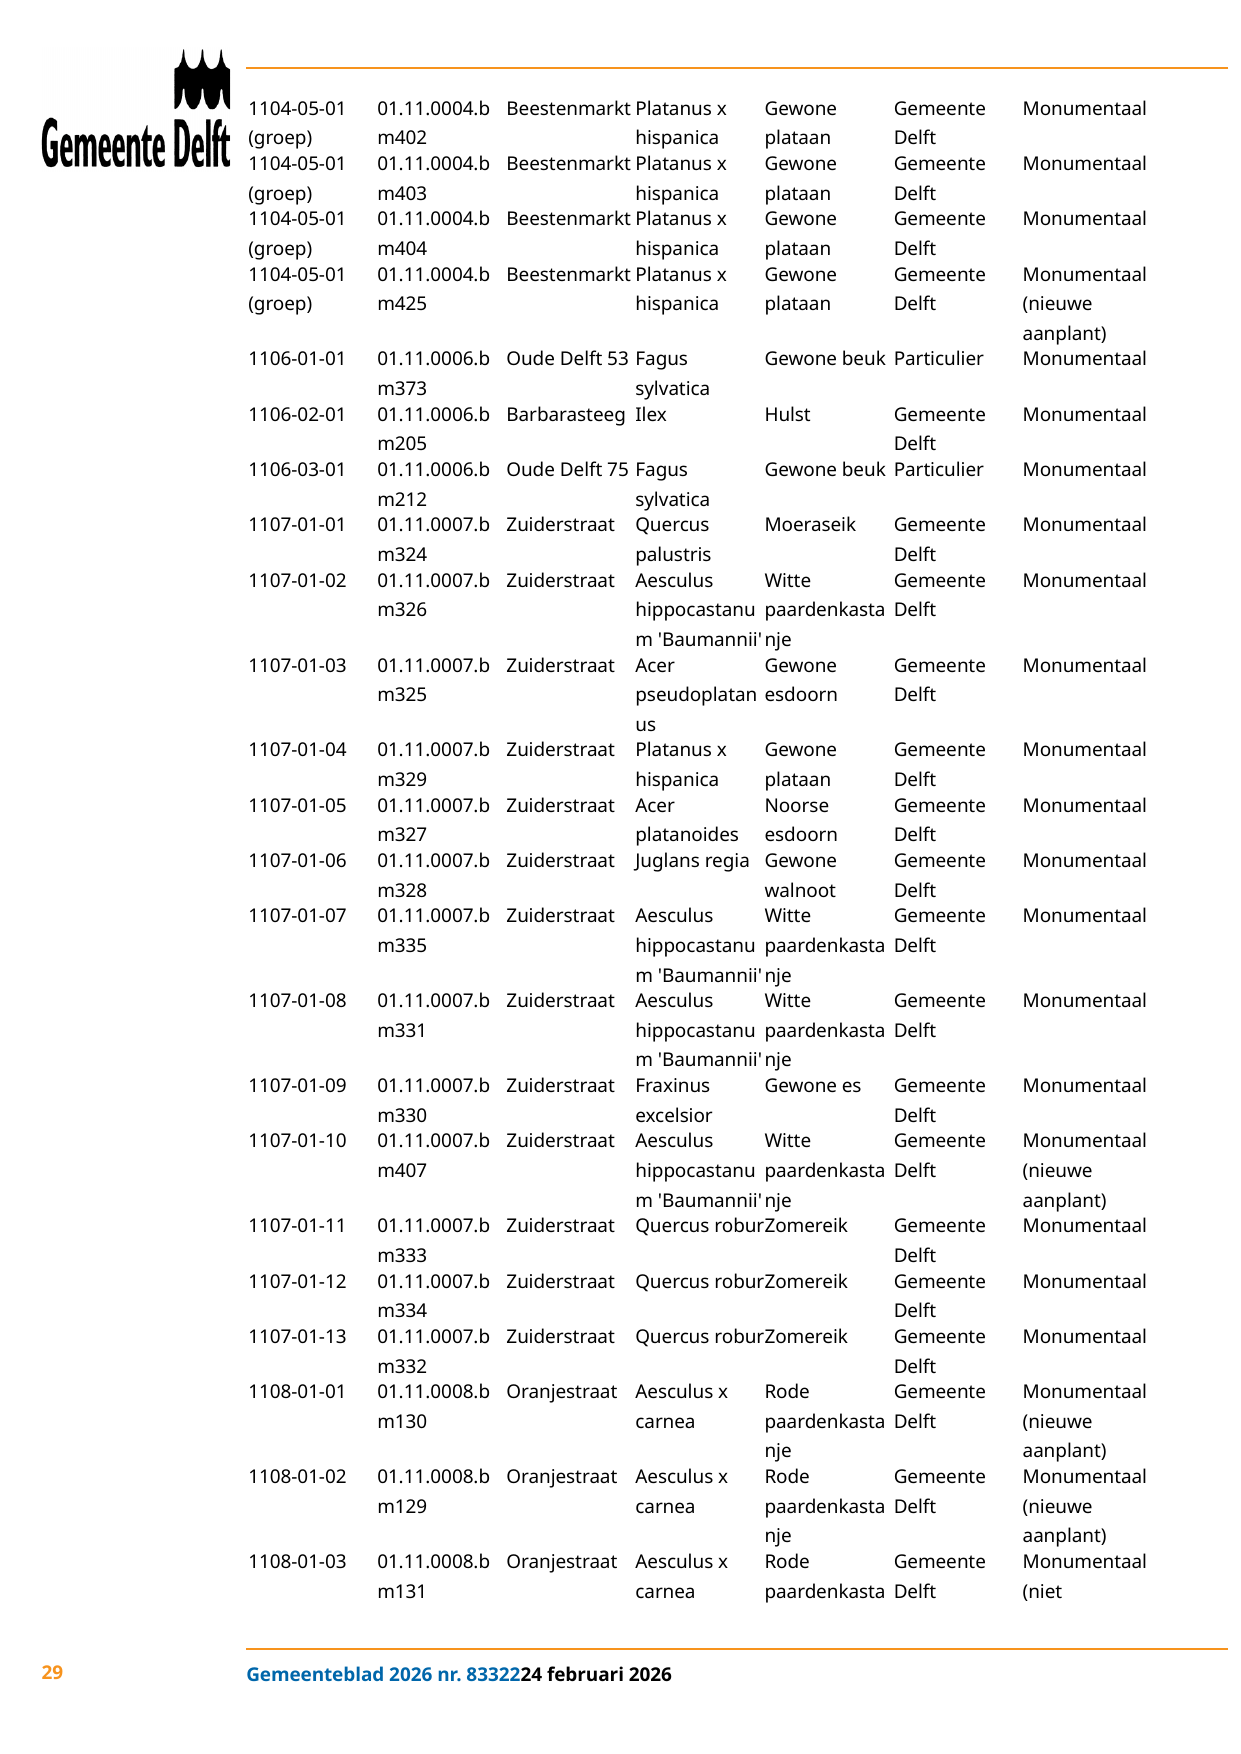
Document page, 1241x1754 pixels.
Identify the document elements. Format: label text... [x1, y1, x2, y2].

table_cell Gemeente Delft [894, 261, 1022, 346]
table_cell Gemeente Delft [894, 1073, 1022, 1128]
table_cell 01.11.0007.bm327 [377, 792, 506, 847]
table_cell Monumentaal [1023, 567, 1152, 652]
table_cell Gemeente Delft [894, 1213, 1022, 1268]
table_cell Oranjestraat [506, 1379, 635, 1463]
table_cell Acer pseudoplatanus [635, 652, 764, 737]
table_cell 1107-01-01 [248, 512, 377, 567]
table_cell 01.11.0007.bm331 [377, 988, 506, 1072]
table_cell Beestenmarkt [506, 261, 635, 346]
table_cell Monumentaal [1023, 401, 1152, 456]
table_cell 01.11.0007.bm335 [377, 903, 506, 987]
table_cell Monumentaal [1023, 847, 1152, 903]
table_cell 1107-01-02 [248, 567, 377, 652]
table_cell Gewone beuk [764, 456, 893, 512]
table_cell 1108-01-01 [248, 1379, 377, 1463]
table_cell Zuiderstraat [506, 1268, 635, 1323]
table_cell 1107-01-04 [248, 737, 377, 792]
table_cell Fagus sylvatica [635, 346, 764, 401]
table_cell Witte paardenkastanje [764, 1128, 893, 1213]
table_cell Gemeente Delft [894, 401, 1022, 456]
picture [41, 47, 231, 172]
table_cell Zuiderstraat [506, 1073, 635, 1128]
table_cell 01.11.0006.bm373 [377, 346, 506, 401]
table_cell Gewone esdoorn [764, 652, 893, 737]
table_cell Monumentaal [1023, 1323, 1152, 1378]
table_cell Monumentaal (niet [1023, 1548, 1152, 1604]
table_cell Oranjestraat [506, 1464, 635, 1548]
table_cell Witte paardenkastanje [764, 903, 893, 987]
table_cell Monumentaal [1023, 903, 1152, 987]
table_cell Gemeente Delft [894, 652, 1022, 737]
table_cell Aesculus x carnea [635, 1464, 764, 1548]
table_cell 1107-01-07 [248, 903, 377, 987]
table_cell Rode paardenkastanje [764, 1464, 893, 1548]
table_cell Gemeente Delft [894, 1548, 1022, 1604]
table_cell 1104-05-01 (groep) [248, 205, 377, 261]
table_cell 1104-05-01 (groep) [248, 261, 377, 346]
table_cell Monumentaal (nieuwe aanplant) [1023, 261, 1152, 346]
table_cell 01.11.0007.bm330 [377, 1073, 506, 1128]
table_cell Gemeente Delft [894, 150, 1022, 205]
table_cell 1106-02-01 [248, 401, 377, 456]
table_cell Gemeente Delft [894, 95, 1022, 150]
table_cell Zuiderstraat [506, 847, 635, 903]
table_cell 01.11.0004.bm403 [377, 150, 506, 205]
table_cell Gemeente Delft [894, 847, 1022, 903]
table_cell Zuiderstraat [506, 652, 635, 737]
table_cell 1108-01-02 [248, 1464, 377, 1548]
table_cell 1107-01-05 [248, 792, 377, 847]
table_cell Gemeente Delft [894, 1464, 1022, 1548]
table_cell Gemeente Delft [894, 1323, 1022, 1378]
table_cell 1104-05-01 (groep) [248, 150, 377, 205]
table_cell Oude Delft 75 [506, 456, 635, 512]
table_cell Gemeente Delft [894, 903, 1022, 987]
table_cell 1107-01-10 [248, 1128, 377, 1213]
table_cell Monumentaal [1023, 150, 1152, 205]
table_cell Platanus x hispanica [635, 150, 764, 205]
table_cell 01.11.0008.bm130 [377, 1379, 506, 1463]
table_cell Gemeente Delft [894, 792, 1022, 847]
table_cell Quercus robur [635, 1323, 764, 1378]
table_cell Oude Delft 53 [506, 346, 635, 401]
table_cell Monumentaal [1023, 737, 1152, 792]
table_cell Gemeente Delft [894, 1268, 1022, 1323]
table_cell 1104-05-01 (groep) [248, 95, 377, 150]
table_cell Monumentaal [1023, 1213, 1152, 1268]
table_cell Zuiderstraat [506, 988, 635, 1072]
table_cell Beestenmarkt [506, 150, 635, 205]
table_cell Gemeente Delft [894, 988, 1022, 1072]
table_cell 1107-01-08 [248, 988, 377, 1072]
table_cell Zuiderstraat [506, 1323, 635, 1378]
table_cell Monumentaal [1023, 512, 1152, 567]
table_cell Juglans regia [635, 847, 764, 903]
table_cell 1106-01-01 [248, 346, 377, 401]
table_cell Platanus x hispanica [635, 261, 764, 346]
table_cell 1106-03-01 [248, 456, 377, 512]
table_cell Gewone plataan [764, 150, 893, 205]
table_cell Beestenmarkt [506, 95, 635, 150]
table_cell Fagus sylvatica [635, 456, 764, 512]
table_cell Monumentaal (nieuwe aanplant) [1023, 1379, 1152, 1463]
table_cell Quercus robur [635, 1268, 764, 1323]
table_cell Monumentaal (nieuwe aanplant) [1023, 1128, 1152, 1213]
table_cell 01.11.0007.bm329 [377, 737, 506, 792]
table_cell 01.11.0004.bm425 [377, 261, 506, 346]
table_cell Monumentaal [1023, 1073, 1152, 1128]
table_cell Gewone plataan [764, 205, 893, 261]
table_cell 1107-01-13 [248, 1323, 377, 1378]
table_cell 01.11.0007.bm328 [377, 847, 506, 903]
table_cell Beestenmarkt [506, 205, 635, 261]
table_cell Gewone es [764, 1073, 893, 1128]
table_cell Quercus robur [635, 1213, 764, 1268]
table_cell 01.11.0004.bm402 [377, 95, 506, 150]
table_cell Ilex [635, 401, 764, 456]
table_cell Hulst [764, 401, 893, 456]
table_cell Zuiderstraat [506, 567, 635, 652]
table_cell Fraxinus excelsior [635, 1073, 764, 1128]
table_cell Particulier [894, 456, 1022, 512]
table_cell Platanus x hispanica [635, 95, 764, 150]
table_cell Aesculus hippocastanum 'Baumannii' [635, 903, 764, 987]
table_cell 01.11.0007.bm333 [377, 1213, 506, 1268]
table_cell 01.11.0007.bm326 [377, 567, 506, 652]
table_cell 01.11.0006.bm205 [377, 401, 506, 456]
table_cell 01.11.0006.bm212 [377, 456, 506, 512]
table_cell 01.11.0007.bm407 [377, 1128, 506, 1213]
table_cell Zomereik [764, 1268, 893, 1323]
table_cell 1107-01-12 [248, 1268, 377, 1323]
table_cell Gemeente Delft [894, 567, 1022, 652]
table_cell Gewone plataan [764, 95, 893, 150]
table_cell Zuiderstraat [506, 737, 635, 792]
table_cell Monumentaal [1023, 988, 1152, 1072]
table_cell Barbarasteeg [506, 401, 635, 456]
table_cell Quercus palustris [635, 512, 764, 567]
table_cell Zuiderstraat [506, 1128, 635, 1213]
table_cell Platanus x hispanica [635, 205, 764, 261]
table_cell Rode paardenkastanje [764, 1379, 893, 1463]
table_cell Zuiderstraat [506, 1213, 635, 1268]
table_cell Monumentaal (nieuwe aanplant) [1023, 1464, 1152, 1548]
table_cell Zomereik [764, 1213, 893, 1268]
table_cell Oranjestraat [506, 1548, 635, 1604]
table_cell 01.11.0007.bm324 [377, 512, 506, 567]
table_cell 01.11.0008.bm129 [377, 1464, 506, 1548]
table_cell Aesculus hippocastanum 'Baumannii' [635, 1128, 764, 1213]
table_cell Gewone beuk [764, 346, 893, 401]
table_cell Monumentaal [1023, 1268, 1152, 1323]
table_cell Witte paardenkastanje [764, 567, 893, 652]
table_cell Zuiderstraat [506, 903, 635, 987]
table_cell Monumentaal [1023, 205, 1152, 261]
table_cell Gewone walnoot [764, 847, 893, 903]
table_cell Zuiderstraat [506, 792, 635, 847]
table_cell Monumentaal [1023, 652, 1152, 737]
table_cell Gemeente Delft [894, 205, 1022, 261]
table_cell 1107-01-11 [248, 1213, 377, 1268]
table_cell Zuiderstraat [506, 512, 635, 567]
table_cell 01.11.0004.bm404 [377, 205, 506, 261]
table_cell Aesculus x carnea [635, 1548, 764, 1604]
table_cell 01.11.0007.bm332 [377, 1323, 506, 1378]
table_cell 1107-01-03 [248, 652, 377, 737]
table_cell Noorse esdoorn [764, 792, 893, 847]
table_cell Gemeente Delft [894, 512, 1022, 567]
table_cell Gemeente Delft [894, 1128, 1022, 1213]
table_cell Monumentaal [1023, 95, 1152, 150]
table_cell Aesculus hippocastanum 'Baumannii' [635, 988, 764, 1072]
table_cell Monumentaal [1023, 456, 1152, 512]
table_cell Witte paardenkastanje [764, 988, 893, 1072]
table_cell 01.11.0007.bm325 [377, 652, 506, 737]
table_cell Particulier [894, 346, 1022, 401]
table_cell 01.11.0008.bm131 [377, 1548, 506, 1604]
table_cell Monumentaal [1023, 346, 1152, 401]
table_cell 1108-01-03 [248, 1548, 377, 1604]
table_cell Moeraseik [764, 512, 893, 567]
table_cell Gemeente Delft [894, 1379, 1022, 1463]
table_cell Aesculus x carnea [635, 1379, 764, 1463]
table_cell Acer platanoides [635, 792, 764, 847]
table_cell Rode paardenkasta [764, 1548, 893, 1604]
table_cell Gewone plataan [764, 261, 893, 346]
table_cell 1107-01-06 [248, 847, 377, 903]
table_cell 01.11.0007.bm334 [377, 1268, 506, 1323]
table_cell Gemeente Delft [894, 737, 1022, 792]
table_cell Aesculus hippocastanum 'Baumannii' [635, 567, 764, 652]
table_cell Gewone plataan [764, 737, 893, 792]
table_cell Monumentaal [1023, 792, 1152, 847]
table_cell Platanus x hispanica [635, 737, 764, 792]
table_cell Zomereik [764, 1323, 893, 1378]
table_cell 1107-01-09 [248, 1073, 377, 1128]
